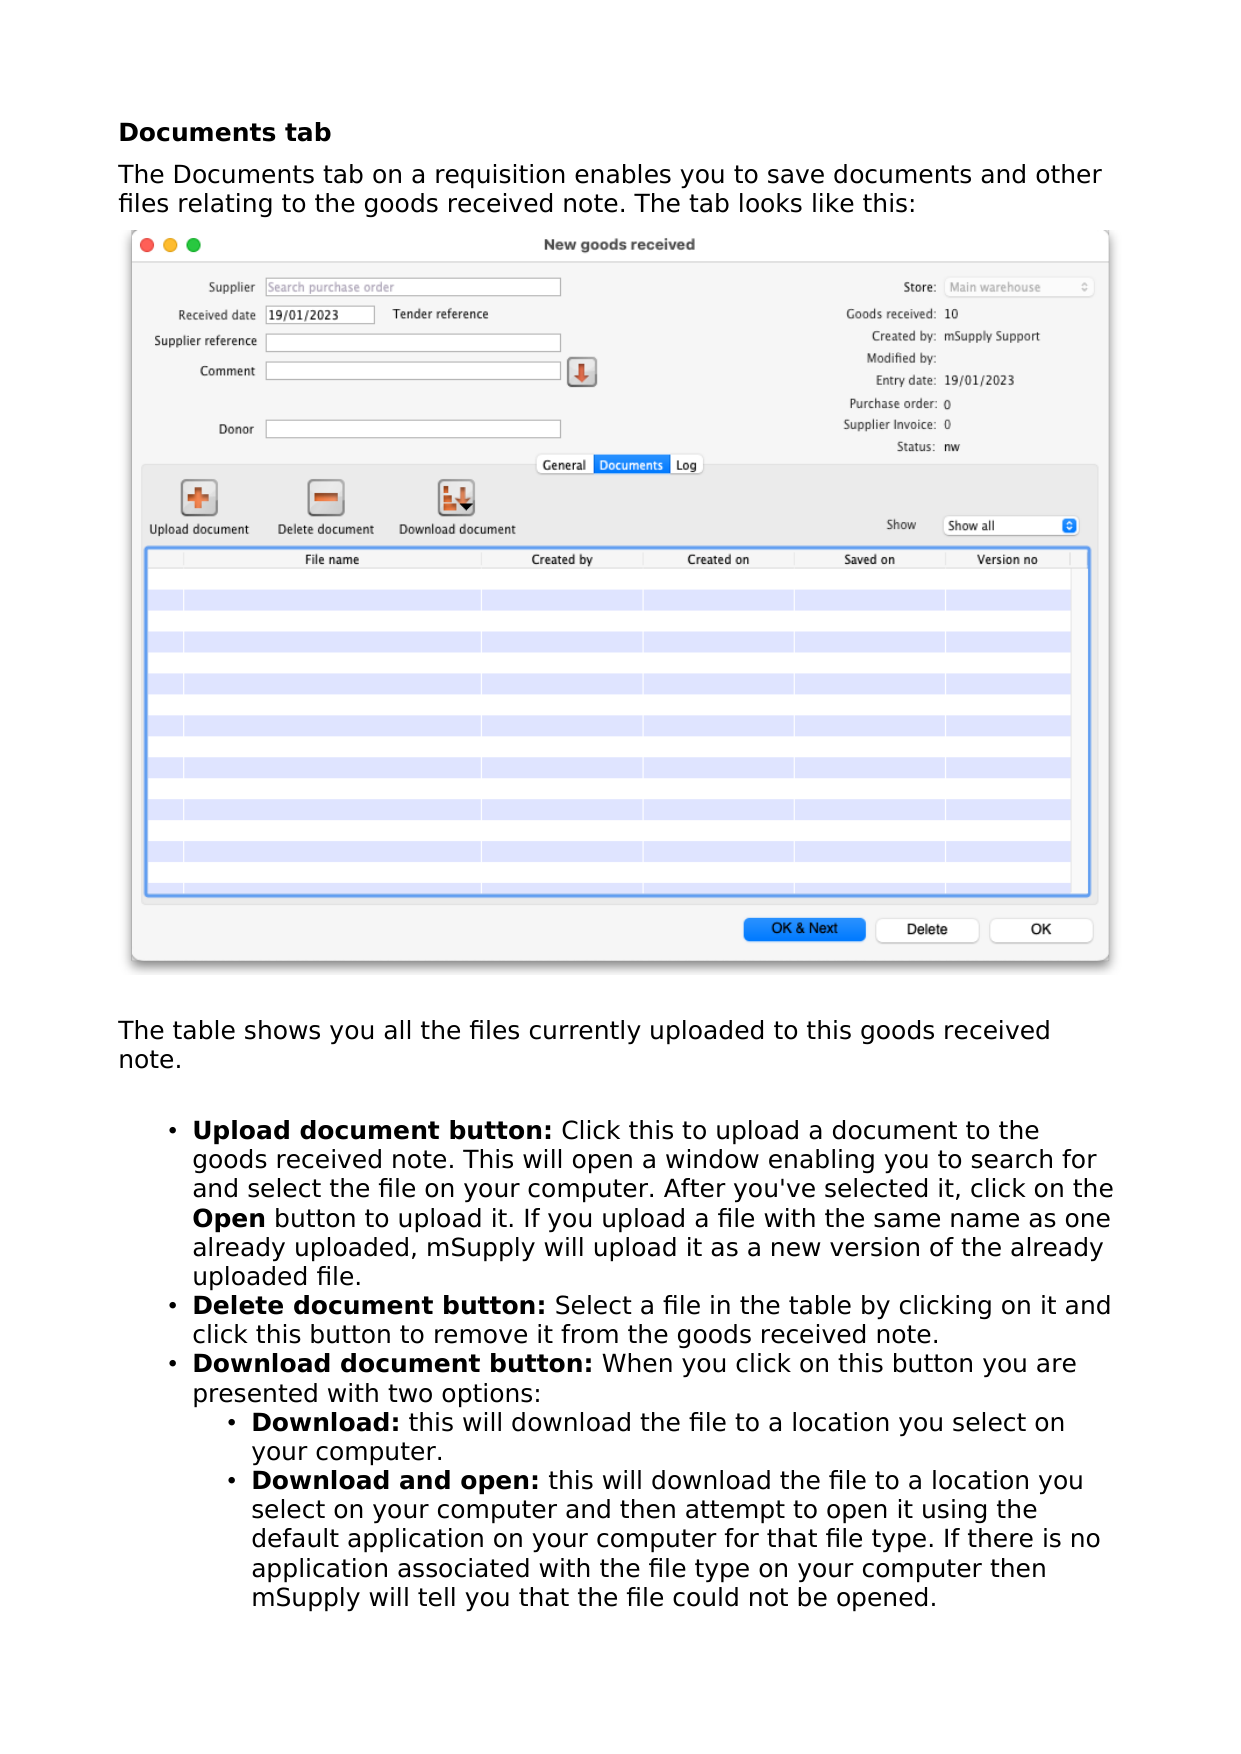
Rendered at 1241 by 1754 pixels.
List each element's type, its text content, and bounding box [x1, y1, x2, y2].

subtitle Documents tab [118, 118, 1122, 147]
list Download: this will download the file to a location you select on your computer. [236, 1408, 1122, 1466]
text The Documents tab on a requisition enables you to save documents and other files relating to the goods received note. The tab looks like this: [118, 160, 1122, 218]
list Upload document button: Click this to upload a document to the goods received note. This will open a window enabling you to search for and select the file on your computer. After you've selected it, click on the Open button to upload it. If you upload a file with the same name as one already uploaded, mSupply will upload it as a new version of the already uploaded file. [177, 1116, 1122, 1291]
text The table shows you all the files currently uploaded to this goods received note. [118, 1016, 1122, 1074]
list Delete document button: Select a file in the table by clicking on it and click this button to remove it from the goods received note. [177, 1291, 1122, 1349]
picture [118, 230, 1123, 975]
list Download and open: this will download the file to a location you select on your computer and then attempt to open it using the default application on your computer for that file type. If there is no application associated with the file type on your computer then mSupply will tell you that the file could not be opened. [236, 1466, 1122, 1612]
list Download document button: When you click on this button you are presented with two options: [177, 1349, 1122, 1408]
